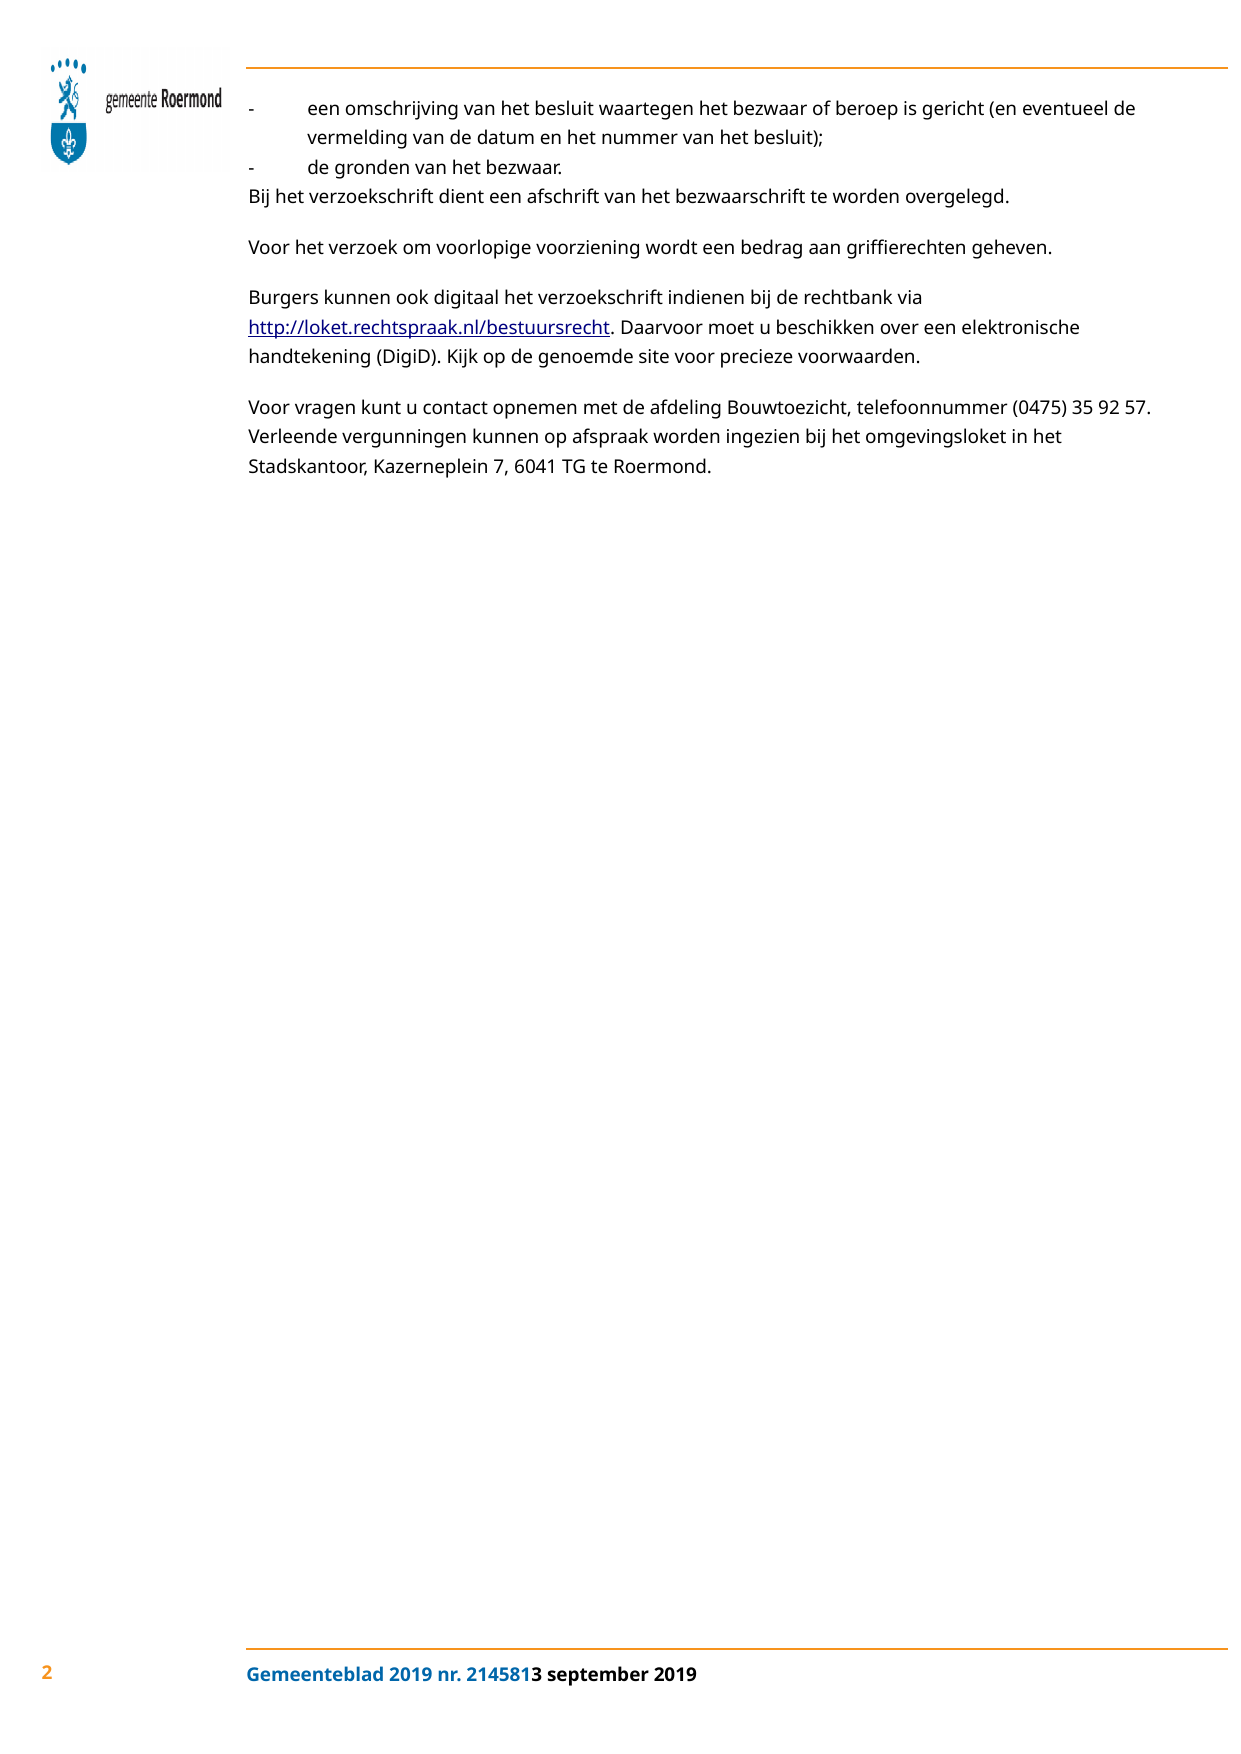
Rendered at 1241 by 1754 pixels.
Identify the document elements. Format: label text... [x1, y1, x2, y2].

list een omschrijving van het besluit waartegen het bezwaar of beroep is gericht (en eventueel de vermelding van de datum en het nummer van het besluit); [248, 95, 1152, 150]
list de gronden van het bezwaar. [248, 154, 1152, 180]
text Bij het verzoekschrift dient een afschrift van het bezwaarschrift te worden overgelegd. [248, 183, 1152, 209]
text Voor het verzoek om voorlopige voorziening wordt een bedrag aan griffierechten geheven. [248, 234, 1152, 260]
text Burgers kunnen ook digitaal het verzoekschrift indienen bij de rechtbank via http://loket.rechtspraak.nl/bestuursrecht. Daarvoor moet u beschikken over een elektronische handtekening (DigiD). Kijk op de genoemde site voor precieze voorwaarden. [248, 284, 1152, 369]
picture [41, 47, 231, 172]
text Voor vragen kunt u contact opnemen met de afdeling Bouwtoezicht, telefoonnummer (0475) 35 92 57. Verleende vergunningen kunnen op afspraak worden ingezien bij het omgevingsloket in het Stadskantoor, Kazerneplein 7, 6041 TG te Roermond. [248, 394, 1152, 479]
